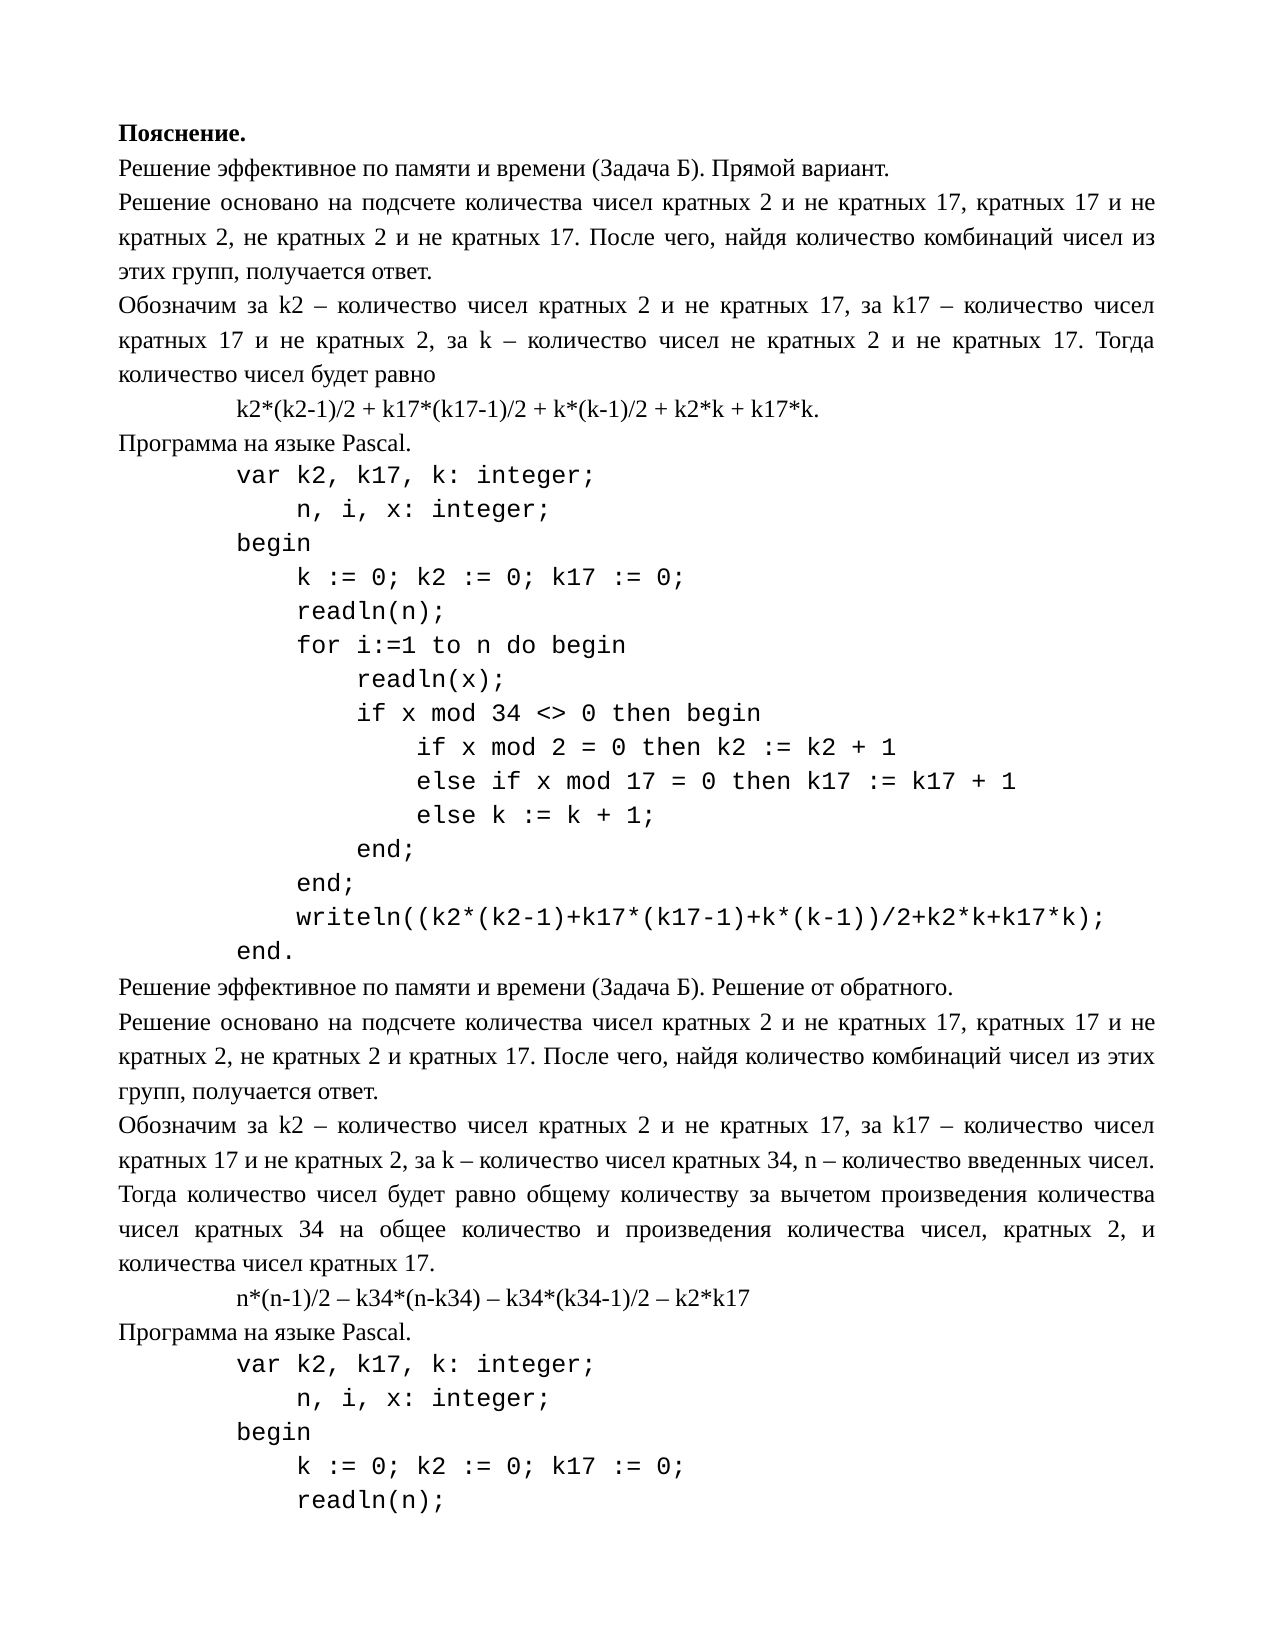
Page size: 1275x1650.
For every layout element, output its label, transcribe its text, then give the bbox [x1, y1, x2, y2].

text begin [236, 1419, 1157, 1448]
text if x mod 2 = 0 then k2 := k2 + 1 [236, 734, 1157, 763]
text n, i, x: integer; [236, 1386, 1157, 1414]
text for i:=1 to n do begin [236, 633, 1157, 661]
text else k := k + 1; [236, 802, 1157, 831]
text n*(n-1)/2 – k34*(n-k34) – k34*(k34-1)/2 – k2*k17 [236, 1283, 1157, 1311]
text readln(n); [236, 599, 1157, 627]
text k := 0; k2 := 0; k17 := 0; [236, 1453, 1157, 1482]
text k := 0; k2 := 0; k17 := 0; [236, 565, 1157, 593]
text Пояснение. [118, 118, 1157, 147]
text writeln((k2*(k2-1)+k17*(k17-1)+k*(k-1))/2+k2*k+k17*k); [236, 904, 1157, 933]
text Решение эффективное по памяти и времени (Задача Б). Прямой вариант. [118, 153, 1157, 181]
text Программа на языке Pascal. [118, 428, 1157, 457]
text Решение основано на подсчете количества чисел кратных 2 и не кратных 17, кратных 17 и не кратных 2, не кратных 2 и кратных 17. После чего, найдя количество комбинаций чисел из этих групп, получается ответ. [118, 1007, 1157, 1104]
text if x mod 34 <> 0 then begin [236, 701, 1157, 729]
text Тогда количество чисел будет равно общему количеству за вычетом произведения количества чисел кратных 34 на общее количество и произведения количества чисел, кратных 2, и количества чисел кратных 17. [118, 1179, 1157, 1277]
text Решение основано на подсчете количества чисел кратных 2 и не кратных 17, кратных 17 и не кратных 2, не кратных 2 и не кратных 17. После чего, найдя количество комбинаций чисел из этих групп, получается ответ. [118, 187, 1157, 285]
text else if x mod 17 = 0 then k17 := k17 + 1 [236, 768, 1157, 797]
text end; [236, 870, 1157, 899]
text k2*(k2-1)/2 + k17*(k17-1)/2 + k*(k-1)/2 + k2*k + k17*k. [236, 394, 1157, 423]
text Обозначим за k2 – количество чисел кратных 2 и не кратных 17, за k17 – количество чисел кратных 17 и не кратных 2, за k – количество чисел кратных 34, n – количество введенных чисел. [118, 1110, 1157, 1173]
text Обозначим за k2 – количество чисел кратных 2 и не кратных 17, за k17 – количество чисел кратных 17 и не кратных 2, за k – количество чисел не кратных 2 и не кратных 17. Тогда количество чисел будет равно [118, 291, 1157, 388]
text Решение эффективное по памяти и времени (Задача Б). Решение от обратного. [118, 972, 1157, 1001]
text begin [236, 531, 1157, 559]
text readln(n); [236, 1487, 1157, 1516]
text var k2, k17, k: integer; [236, 1352, 1157, 1380]
text n, i, x: integer; [236, 497, 1157, 525]
text Программа на языке Pascal. [118, 1317, 1157, 1346]
text end. [236, 938, 1157, 967]
text readln(x); [236, 667, 1157, 695]
text var k2, k17, k: integer; [236, 463, 1157, 491]
text end; [236, 836, 1157, 865]
